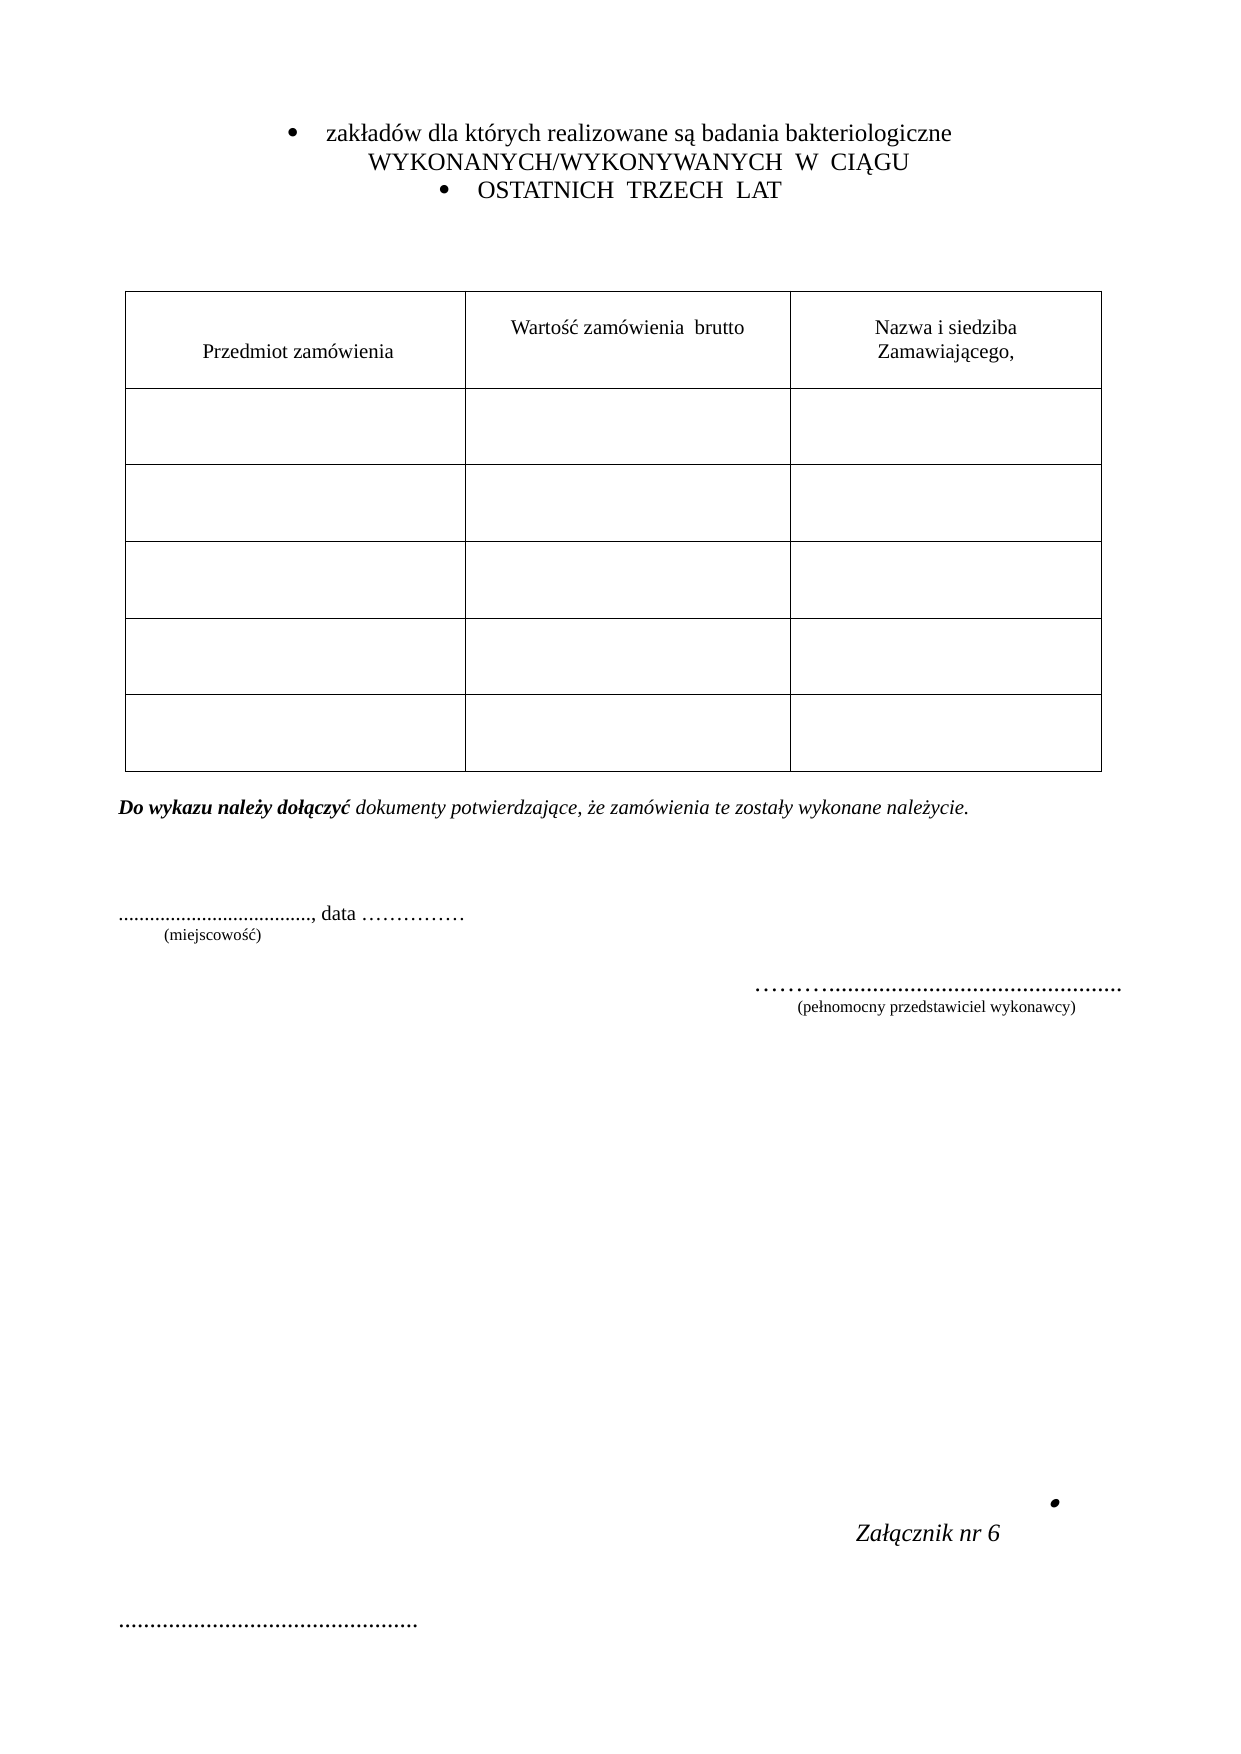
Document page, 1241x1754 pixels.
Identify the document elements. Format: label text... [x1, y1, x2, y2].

list zakładów dla których realizowane są badania bakteriologiczne WYKONANYCH/WYKONYWANYCH W CIĄGU [118, 118, 1122, 176]
text ................................................ [118, 1604, 1122, 1633]
table_header Przedmiot zamówienia [126, 292, 465, 387]
table_cell [126, 695, 465, 771]
table_cell [466, 542, 790, 617]
table_cell [466, 695, 790, 771]
text ....................................., data …………… [118, 901, 1122, 925]
table_cell [791, 695, 1101, 771]
table_cell [791, 465, 1101, 541]
table_cell [126, 465, 465, 541]
table_cell [791, 389, 1101, 464]
table_cell [466, 389, 790, 464]
table_cell [466, 465, 790, 541]
text Załącznik nr 6 [856, 1518, 1122, 1547]
table_cell [466, 619, 790, 694]
list OSTATNICH TRZECH LAT [118, 176, 1122, 204]
text (miejscowość) [118, 925, 1122, 944]
table_cell [791, 542, 1101, 617]
table_header Nazwa i siedziba Zamawiającego, [791, 292, 1101, 387]
table_cell [791, 619, 1101, 694]
table_cell [126, 542, 465, 617]
text Do wykazu należy dołączyć dokumenty potwierdzające, że zamówienia te zostały wykonane należycie. [118, 795, 1122, 819]
text (pełnomocny przedstawiciel wykonawcy) [118, 997, 1122, 1016]
table_cell [126, 389, 465, 464]
table_cell [126, 619, 465, 694]
text ………............................................... [118, 968, 1122, 997]
table_header Wartość zamówienia brutto [466, 292, 790, 387]
